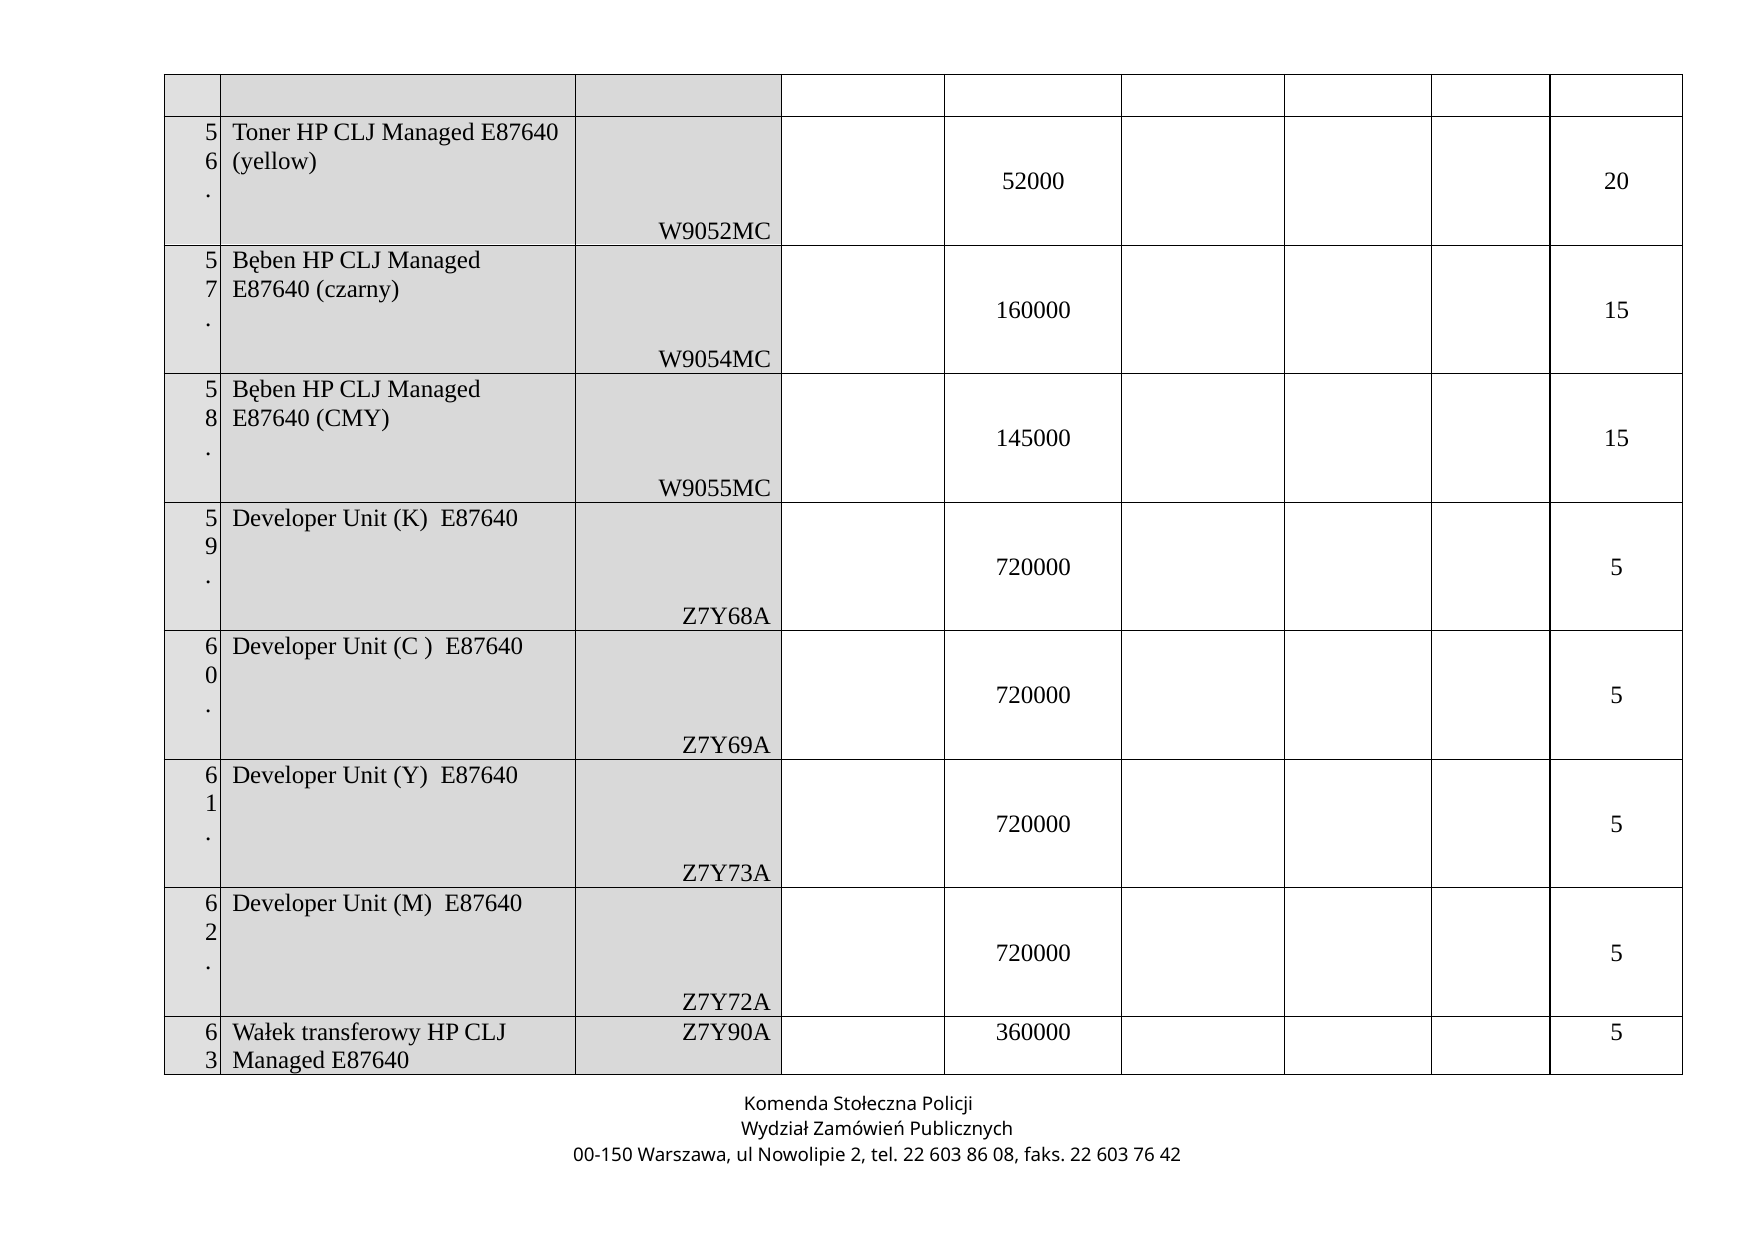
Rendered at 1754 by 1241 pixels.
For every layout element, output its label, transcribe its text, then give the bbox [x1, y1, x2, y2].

table_cell [165, 246, 220, 373]
table_cell [1285, 1017, 1431, 1074]
table_cell [1432, 117, 1549, 244]
table_cell W9054MC [576, 246, 781, 373]
table_cell Bęben HP CLJ Managed E87640 (CMY) [221, 374, 575, 502]
table_cell [782, 1017, 944, 1074]
table_cell [165, 374, 220, 502]
table_cell Developer Unit (M) E87640 [221, 888, 575, 1016]
table_cell Z7Y73A [576, 760, 781, 887]
table_cell [1432, 374, 1549, 502]
table_cell [1122, 888, 1284, 1016]
table_cell Z7Y72A [576, 888, 781, 1016]
table_cell Developer Unit (C ) E87640 [221, 631, 575, 759]
table_cell [1285, 374, 1431, 502]
table_cell [1122, 246, 1284, 373]
table_cell 720000 [945, 631, 1121, 759]
table_cell 720000 [945, 503, 1121, 630]
table_cell Z7Y68A [576, 503, 781, 630]
table_cell 5 [1551, 888, 1682, 1016]
table_cell [1432, 631, 1549, 759]
table_cell [782, 631, 944, 759]
table_cell 5 [1551, 1017, 1682, 1074]
table_cell [1285, 631, 1431, 759]
table_cell [1432, 75, 1549, 116]
table_cell 5 [1551, 760, 1682, 887]
table_cell [1285, 75, 1431, 116]
table_cell 5 [1551, 631, 1682, 759]
table_cell [1285, 760, 1431, 887]
table_cell 145000 [945, 374, 1121, 502]
table_cell [165, 888, 220, 1016]
table_cell 360000 [945, 1017, 1121, 1074]
table_cell [782, 374, 944, 502]
table_cell [1432, 246, 1549, 373]
table_cell 15 [1551, 374, 1682, 502]
table_cell W9052MC [576, 117, 781, 244]
table_cell [1285, 888, 1431, 1016]
table_cell [1285, 503, 1431, 630]
table_cell 20 [1551, 117, 1682, 244]
table_cell [576, 75, 781, 116]
table_cell [1432, 503, 1549, 630]
table_cell Developer Unit (Y) E87640 [221, 760, 575, 887]
table_cell [1122, 503, 1284, 630]
table_cell [782, 117, 944, 244]
table_cell Wałek transferowy HP CLJ Managed E87640 [221, 1017, 575, 1074]
table_cell [1122, 760, 1284, 887]
table_cell 160000 [945, 246, 1121, 373]
table_cell [165, 760, 220, 887]
table_cell [165, 503, 220, 630]
table_cell Z7Y69A [576, 631, 781, 759]
table_cell [165, 631, 220, 759]
table_cell [1432, 760, 1549, 887]
table_cell [1551, 75, 1682, 116]
table_cell Bęben HP CLJ Managed E87640 (czarny) [221, 246, 575, 373]
table_cell [165, 75, 220, 116]
table_cell [1122, 631, 1284, 759]
table_cell [782, 246, 944, 373]
table_cell [1122, 117, 1284, 244]
table_cell [1122, 75, 1284, 116]
table_cell [165, 1017, 220, 1074]
table_cell [221, 75, 575, 116]
table_cell 52000 [945, 117, 1121, 244]
table_cell Toner HP CLJ Managed E87640 (yellow) [221, 117, 575, 244]
table_cell [1122, 1017, 1284, 1074]
table_cell 15 [1551, 246, 1682, 373]
table_cell [782, 760, 944, 887]
table_cell [1432, 1017, 1549, 1074]
table_cell 720000 [945, 760, 1121, 887]
table_cell [782, 503, 944, 630]
table_cell [1285, 246, 1431, 373]
table_cell [1432, 888, 1549, 1016]
table_cell Developer Unit (K) E87640 [221, 503, 575, 630]
table_cell [945, 75, 1121, 116]
table_cell [782, 888, 944, 1016]
table_cell Z7Y90A [576, 1017, 781, 1074]
table_cell 5 [1551, 503, 1682, 630]
table_cell [782, 75, 944, 116]
table_cell W9055MC [576, 374, 781, 502]
table_cell [165, 117, 220, 244]
table_cell [1285, 117, 1431, 244]
table_cell 720000 [945, 888, 1121, 1016]
table_cell [1122, 374, 1284, 502]
